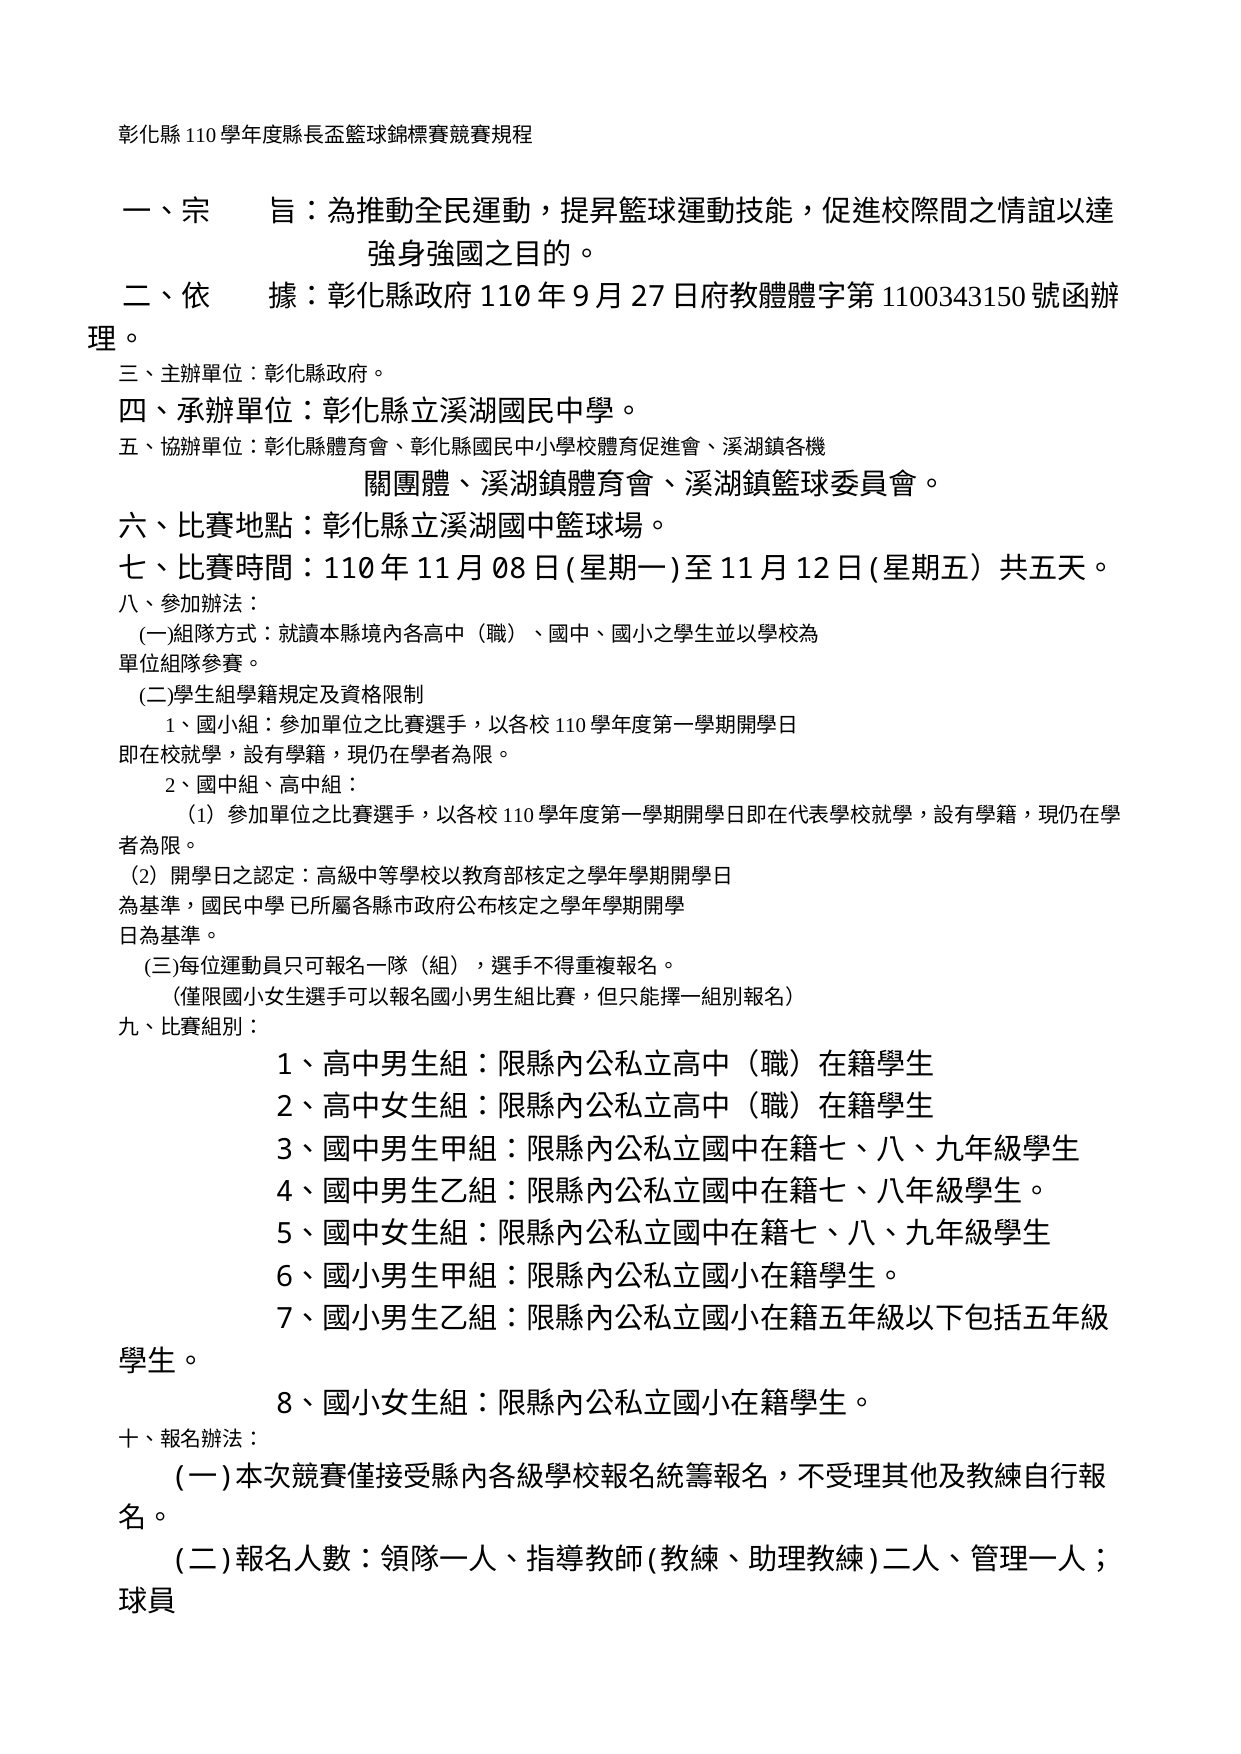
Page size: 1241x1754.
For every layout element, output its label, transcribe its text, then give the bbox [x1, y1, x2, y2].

text 強身強國之目的。 [88, 230, 1122, 273]
text （1）參加單位之比賽選手，以各校110學年度第一學期開學日即在代表學校就學，設有學籍，現仍在學者為限。 [118, 799, 1122, 859]
text 即在校就學，設有學籍，現仍在學者為限。 [118, 738, 1122, 768]
text 二、依 據：彰化縣政府110年9月27日府教體體字第1100343150號函辦理。 [88, 273, 1122, 357]
text (一)組隊方式：就讀本縣境內各高中（職）、國中、國小之學生並以學校為 [118, 617, 1122, 648]
text 彰化縣110學年度縣長盃籃球錦標賽競賽規程 [118, 118, 1122, 148]
text 2、高中女生組：限縣內公私立高中（職）在籍學生 [118, 1083, 1122, 1125]
text 為基準，國民中學 已所屬各縣市政府公布核定之學年學期開學 [118, 889, 1122, 919]
text (三)每位運動員只可報名一隊（組），選手不得重複報名。 [118, 950, 1122, 980]
text 6、國小男生甲組：限縣內公私立國小在籍學生。 [118, 1252, 1122, 1295]
text 一、宗 旨：為推動全民運動，提昇籃球運動技能，促進校際間之情誼以達 [88, 188, 1122, 230]
text (二)學生組學籍規定及資格限制 [118, 678, 1122, 708]
text 單位組隊參賽。 [118, 648, 1122, 678]
text 7、國小男生乙組：限縣內公私立國小在籍五年級以下包括五年級學生。 [118, 1295, 1122, 1379]
text 關團體、溪湖鎮體育會、溪湖鎮籃球委員會。 [118, 460, 1122, 503]
text 1、高中男生組：限縣內公私立高中（職）在籍學生 [118, 1040, 1122, 1083]
text 六、比賽地點：彰化縣立溪湖國中籃球場。 [118, 503, 1122, 545]
text (一)本次競賽僅接受縣內各級學校報名統籌報名，不受理其他及教練自行報名。 [118, 1452, 1122, 1535]
text 八、參加辦法： [118, 587, 1122, 617]
text (二)報名人數：領隊一人、指導教師(教練、助理教練)二人、管理一人；球員 [118, 1535, 1122, 1620]
text 三、主辦單位︰彰化縣政府。 [118, 357, 1122, 388]
text 日為基準。 [118, 919, 1122, 950]
text 2、國中組、高中組： [118, 768, 1122, 799]
text 8、國小女生組：限縣內公私立國小在籍學生。 [118, 1379, 1122, 1422]
text 九、比賽組別： [118, 1010, 1122, 1040]
text 4、國中男生乙組：限縣內公私立國中在籍七、八年級學生。 [118, 1168, 1122, 1210]
text （2）開學日之認定：高級中等學校以教育部核定之學年學期開學日 [118, 859, 1122, 889]
text 五、協辦單位：彰化縣體育會、彰化縣國民中小學校體育促進會、溪湖鎮各機 [118, 430, 1122, 460]
text 十、報名辦法： [118, 1422, 1122, 1452]
text 四、承辦單位：彰化縣立溪湖國民中學。 [118, 388, 1122, 430]
text （僅限國小女生選手可以報名國小男生組比賽，但只能擇一組別報名） [118, 980, 1122, 1010]
text 5、國中女生組：限縣內公私立國中在籍七、八、九年級學生 [118, 1210, 1122, 1252]
text 3、國中男生甲組：限縣內公私立國中在籍七、八、九年級學生 [118, 1125, 1122, 1168]
text 1、國小組：參加單位之比賽選手，以各校110學年度第一學期開學日 [118, 708, 1122, 738]
text 七、比賽時間：110年11月08日(星期一)至11月12日(星期五）共五天。 [118, 545, 1122, 587]
